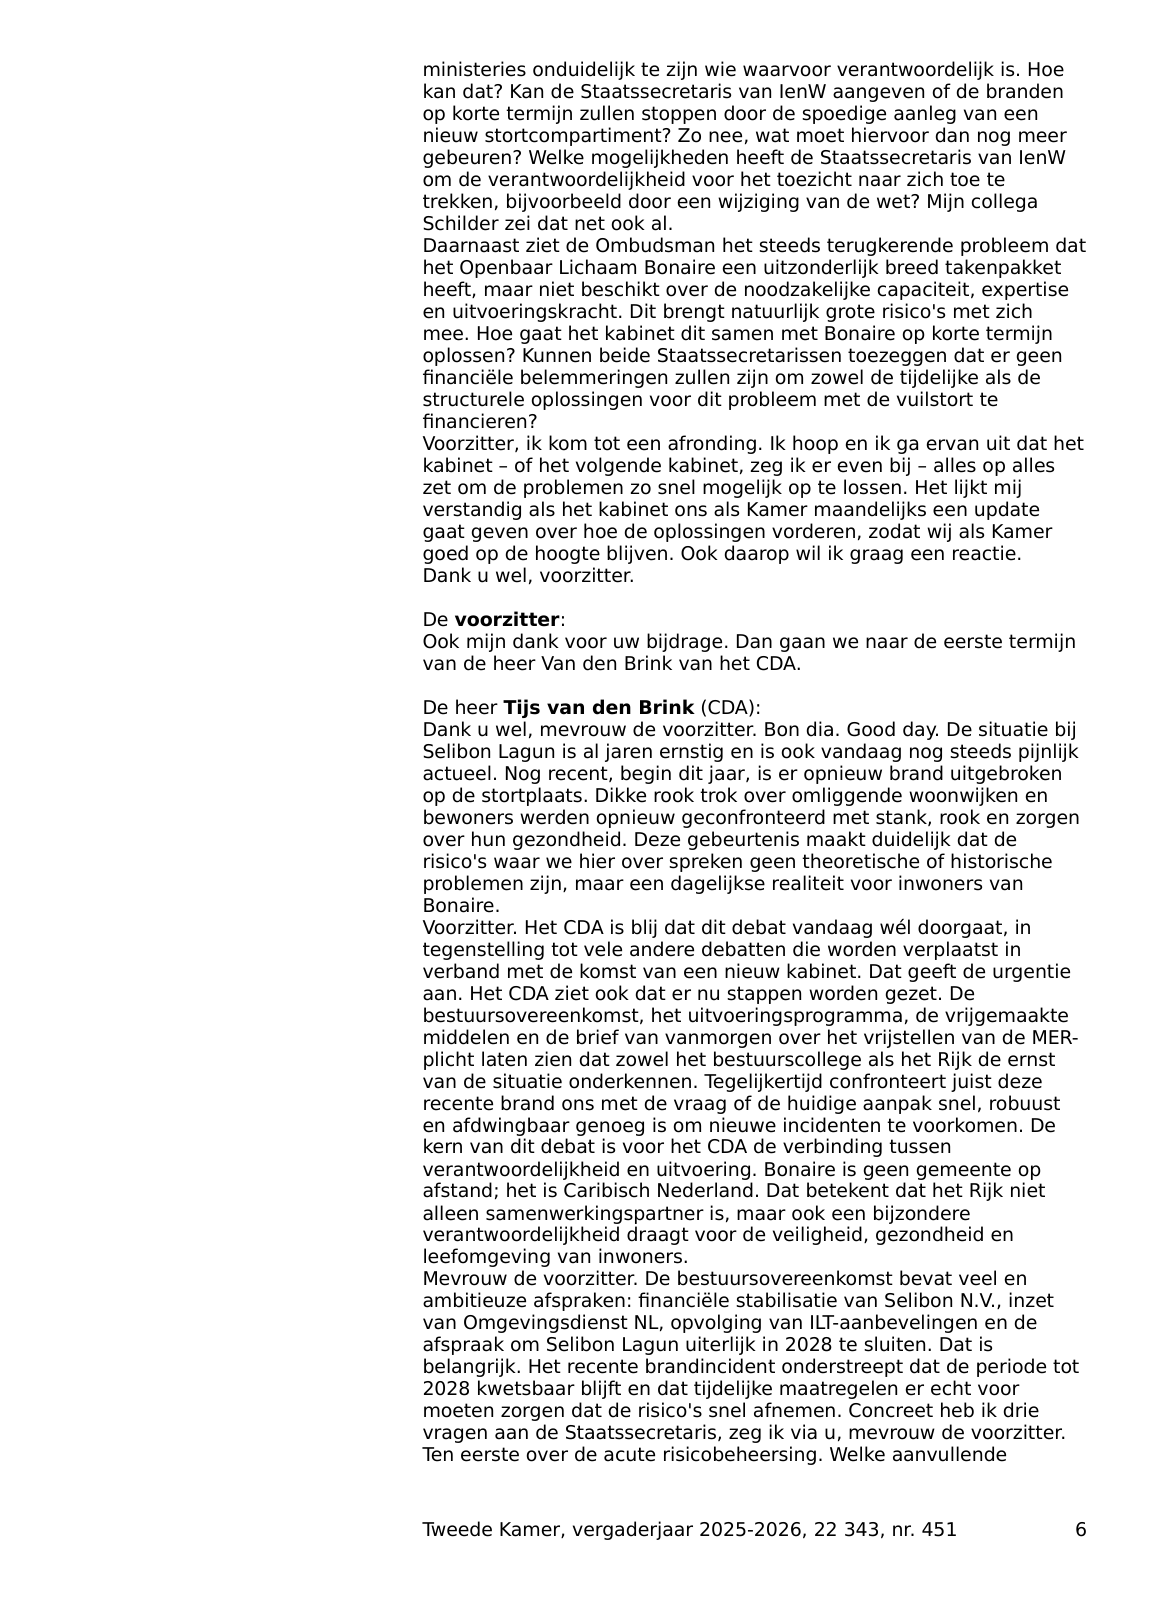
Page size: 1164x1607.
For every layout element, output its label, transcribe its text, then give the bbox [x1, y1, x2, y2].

text Voorzitter, ik kom tot een afronding. Ik hoop en ik ga ervan uit dat het kabinet – of het volgende kabinet, zeg ik er even bij – alles op alles zet om de problemen zo snel mogelijk op te lossen. Het lijkt mij verstandig als het kabinet ons als Kamer maandelijks een update gaat geven over hoe de oplossingen vorderen, zodat wij als Kamer goed op de hoogte blijven. Ook daarop wil ik graag een reactie. [422, 433, 1087, 564]
text Daarnaast ziet de Ombudsman het steeds terugkerende probleem dat het Openbaar Lichaam Bonaire een uitzonderlijk breed takenpakket heeft, maar niet beschikt over de noodzakelijke capaciteit, expertise en uitvoeringskracht. Dit brengt natuurlijk grote risico's met zich mee. Hoe gaat het kabinet dit samen met Bonaire op korte termijn oplossen? Kunnen beide Staatssecretarissen toezeggen dat er geen financiële belemmeringen zullen zijn om zowel de tijdelijke als de structurele oplossingen voor dit probleem met de vuilstort te financieren? [422, 235, 1087, 433]
text Dank u wel, mevrouw de voorzitter. Bon dia. Good day. De situatie bij Selibon Lagun is al jaren ernstig en is ook vandaag nog steeds pijnlijk actueel. Nog recent, begin dit jaar, is er opnieuw brand uitgebroken op de stortplaats. Dikke rook trok over omliggende woonwijken en bewoners werden opnieuw geconfronteerd met stank, rook en zorgen over hun gezondheid. Deze gebeurtenis maakt duidelijk dat de risico's waar we hier over spreken geen theoretische of historische problemen zijn, maar een dagelijkse realiteit voor inwoners van Bonaire. [422, 719, 1087, 917]
text Voorzitter. Het CDA is blij dat dit debat vandaag wél doorgaat, in tegenstelling tot vele andere debatten die worden verplaatst in verband met de komst van een nieuw kabinet. Dat geeft de urgentie aan. Het CDA ziet ook dat er nu stappen worden gezet. De bestuursovereenkomst, het uitvoeringsprogramma, de vrijgemaakte middelen en de brief van vanmorgen over het vrijstellen van de MER-plicht laten zien dat zowel het bestuurscollege als het Rijk de ernst van de situatie onderkennen. Tegelijkertijd confronteert juist deze recente brand ons met de vraag of de huidige aanpak snel, robuust en afdwingbaar genoeg is om nieuwe incidenten te voorkomen. De kern van dit debat is voor het CDA de verbinding tussen verantwoordelijkheid en uitvoering. Bonaire is geen gemeente op afstand; het is Caribisch Nederland. Dat betekent dat het Rijk niet alleen samenwerkingspartner is, maar ook een bijzondere verantwoordelijkheid draagt voor de veiligheid, gezondheid en leefomgeving van inwoners. [422, 917, 1087, 1268]
text Dank u wel, voorzitter. [422, 564, 1087, 587]
text Ook mijn dank voor uw bijdrage. Dan gaan we naar de eerste termijn van de heer Van den Brink van het CDA. [422, 631, 1087, 675]
text De voorzitter: [422, 609, 1087, 631]
text ministeries onduidelijk te zijn wie waarvoor verantwoordelijk is. Hoe kan dat? Kan de Staatssecretaris van IenW aangeven of de branden op korte termijn zullen stoppen door de spoedige aanleg van een nieuw stortcompartiment? Zo nee, wat moet hiervoor dan nog meer gebeuren? Welke mogelijkheden heeft de Staatssecretaris van IenW om de verantwoordelijkheid voor het toezicht naar zich toe te trekken, bijvoorbeeld door een wijziging van de wet? Mijn collega Schilder zei dat net ook al. [422, 59, 1087, 235]
text De heer Tijs van den Brink (CDA): [422, 697, 1087, 719]
text Mevrouw de voorzitter. De bestuursovereenkomst bevat veel en ambitieuze afspraken: financiële stabilisatie van Selibon N.V., inzet van Omgevingsdienst NL, opvolging van ILT-aanbevelingen en de afspraak om Selibon Lagun uiterlijk in 2028 te sluiten. Dat is belangrijk. Het recente brandincident onderstreept dat de periode tot 2028 kwetsbaar blijft en dat tijdelijke maatregelen er echt voor moeten zorgen dat de risico's snel afnemen. Concreet heb ik drie vragen aan de Staatssecretaris, zeg ik via u, mevrouw de voorzitter. Ten eerste over de acute risicobeheersing. Welke aanvullende [422, 1268, 1087, 1466]
